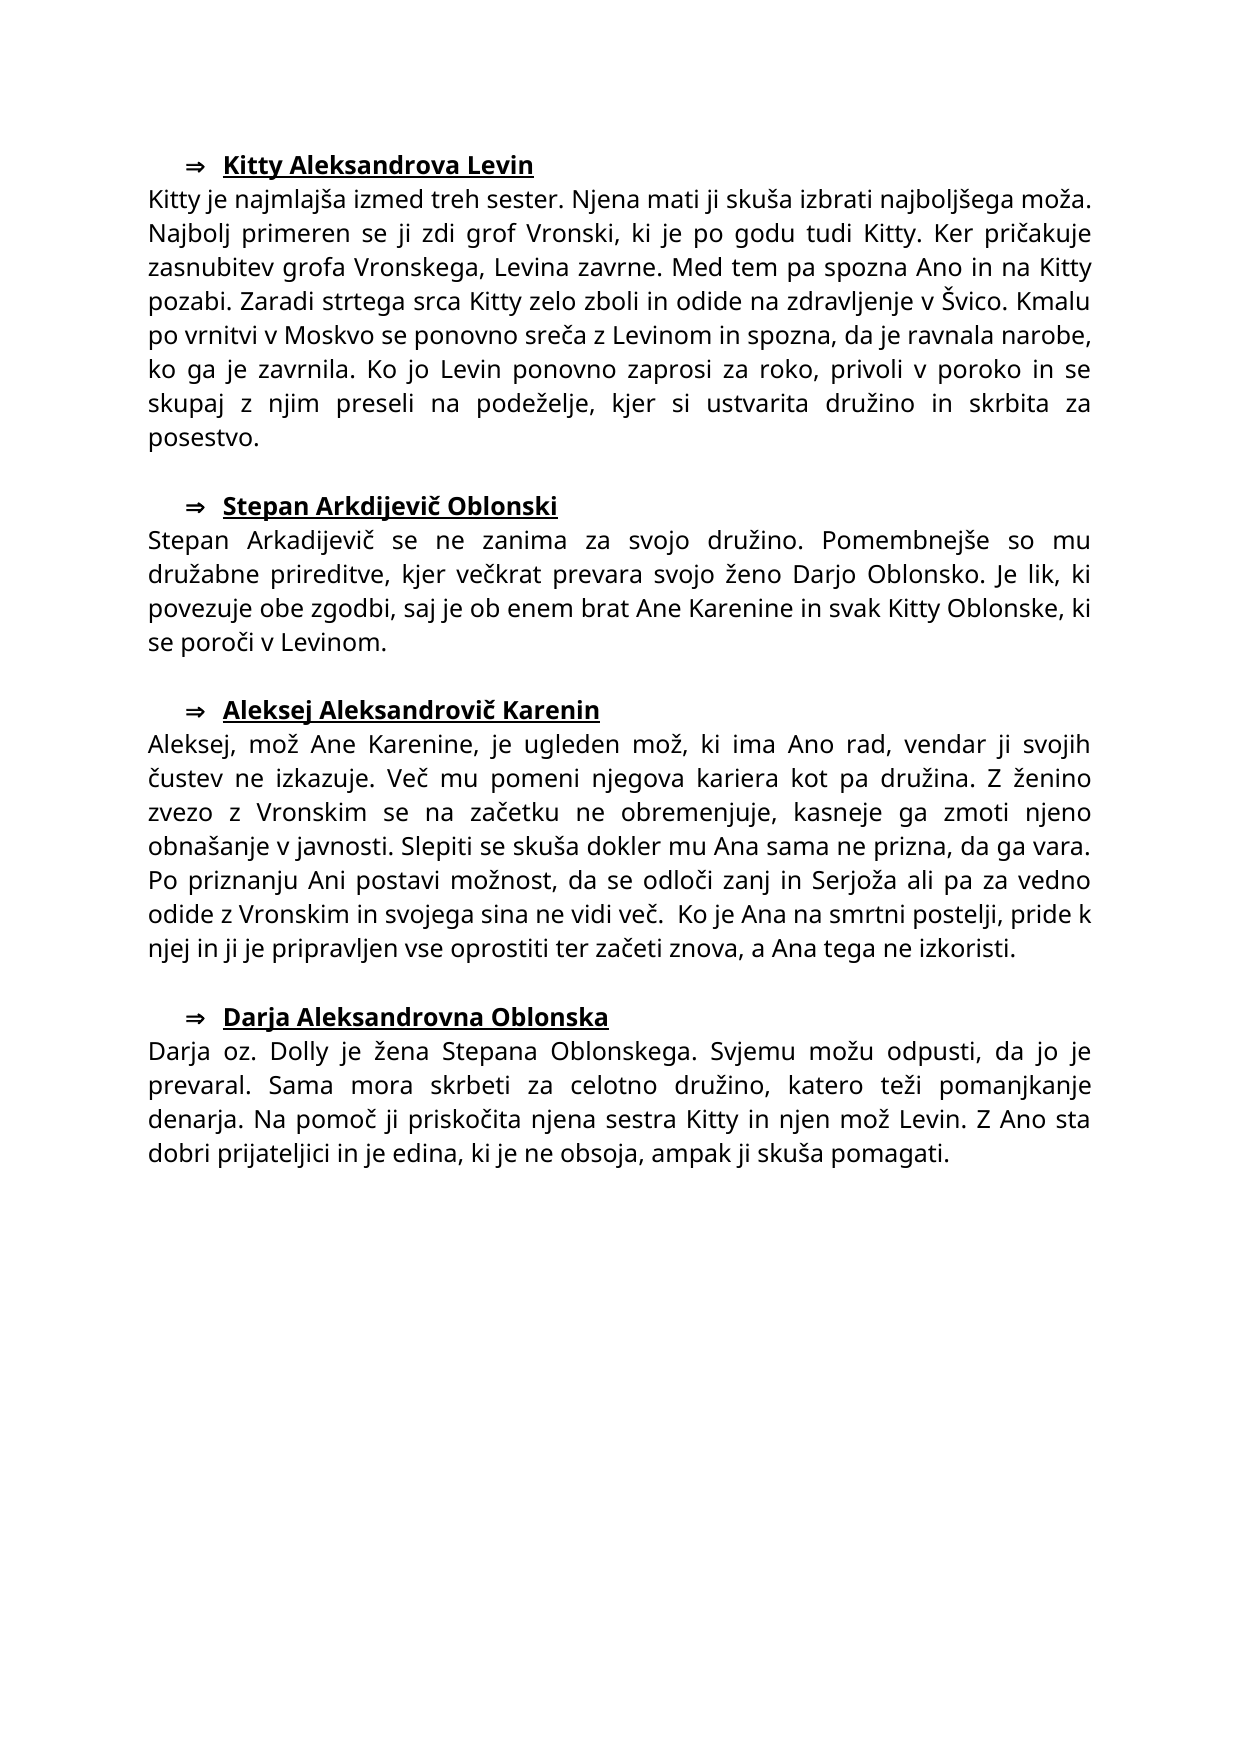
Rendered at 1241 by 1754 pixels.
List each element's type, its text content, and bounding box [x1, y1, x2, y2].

list Stepan Arkdijevič Oblonski [185, 488, 1093, 522]
list Aleksej Aleksandrovič Karenin [185, 693, 1093, 727]
text Stepan Arkadijevič se ne zanima za svojo družino. Pomembnejše so mu družabne prireditve, kjer večkrat prevara svojo ženo Darjo Oblonsko. Je lik, ki povezuje obe zgodbi, saj je ob enem brat Ane Karenine in svak Kitty Oblonske, ki se poroči v Levinom. [148, 522, 1093, 658]
list Darja Aleksandrovna Oblonska [185, 999, 1093, 1033]
text Aleksej, mož Ane Karenine, je ugleden mož, ki ima Ano rad, vendar ji svojih čustev ne izkazuje. Več mu pomeni njegova kariera kot pa družina. Z ženino zvezo z Vronskim se na začetku ne obremenjuje, kasneje ga zmoti njeno obnašanje v javnosti. Slepiti se skuša dokler mu Ana sama ne prizna, da ga vara. Po priznanju Ani postavi možnost, da se odloči zanj in Serjoža ali pa za vedno odide z Vronskim in svojega sina ne vidi več. Ko je Ana na smrtni postelji, pride k njej in ji je pripravljen vse oprostiti ter začeti znova, a Ana tega ne izkoristi. [148, 727, 1093, 965]
text Kitty je najmlajša izmed treh sester. Njena mati ji skuša izbrati najboljšega moža. Najbolj primeren se ji zdi grof Vronski, ki je po godu tudi Kitty. Ker pričakuje zasnubitev grofa Vronskega, Levina zavrne. Med tem pa spozna Ano in na Kitty pozabi. Zaradi strtega srca Kitty zelo zboli in odide na zdravljenje v Švico. Kmalu po vrnitvi v Moskvo se ponovno sreča z Levinom in spozna, da je ravnala narobe, ko ga je zavrnila. Ko jo Levin ponovno zaprosi za roko, privoli v poroko in se skupaj z njim preseli na podeželje, kjer si ustvarita družino in skrbita za posestvo. [148, 182, 1093, 454]
text Darja oz. Dolly je žena Stepana Oblonskega. Svjemu možu odpusti, da jo je prevaral. Sama mora skrbeti za celotno družino, katero teži pomanjkanje denarja. Na pomoč ji priskočita njena sestra Kitty in njen mož Levin. Z Ano sta dobri prijateljici in je edina, ki je ne obsoja, ampak ji skuša pomagati. [148, 1033, 1093, 1169]
list Kitty Aleksandrova Levin [185, 148, 1093, 182]
